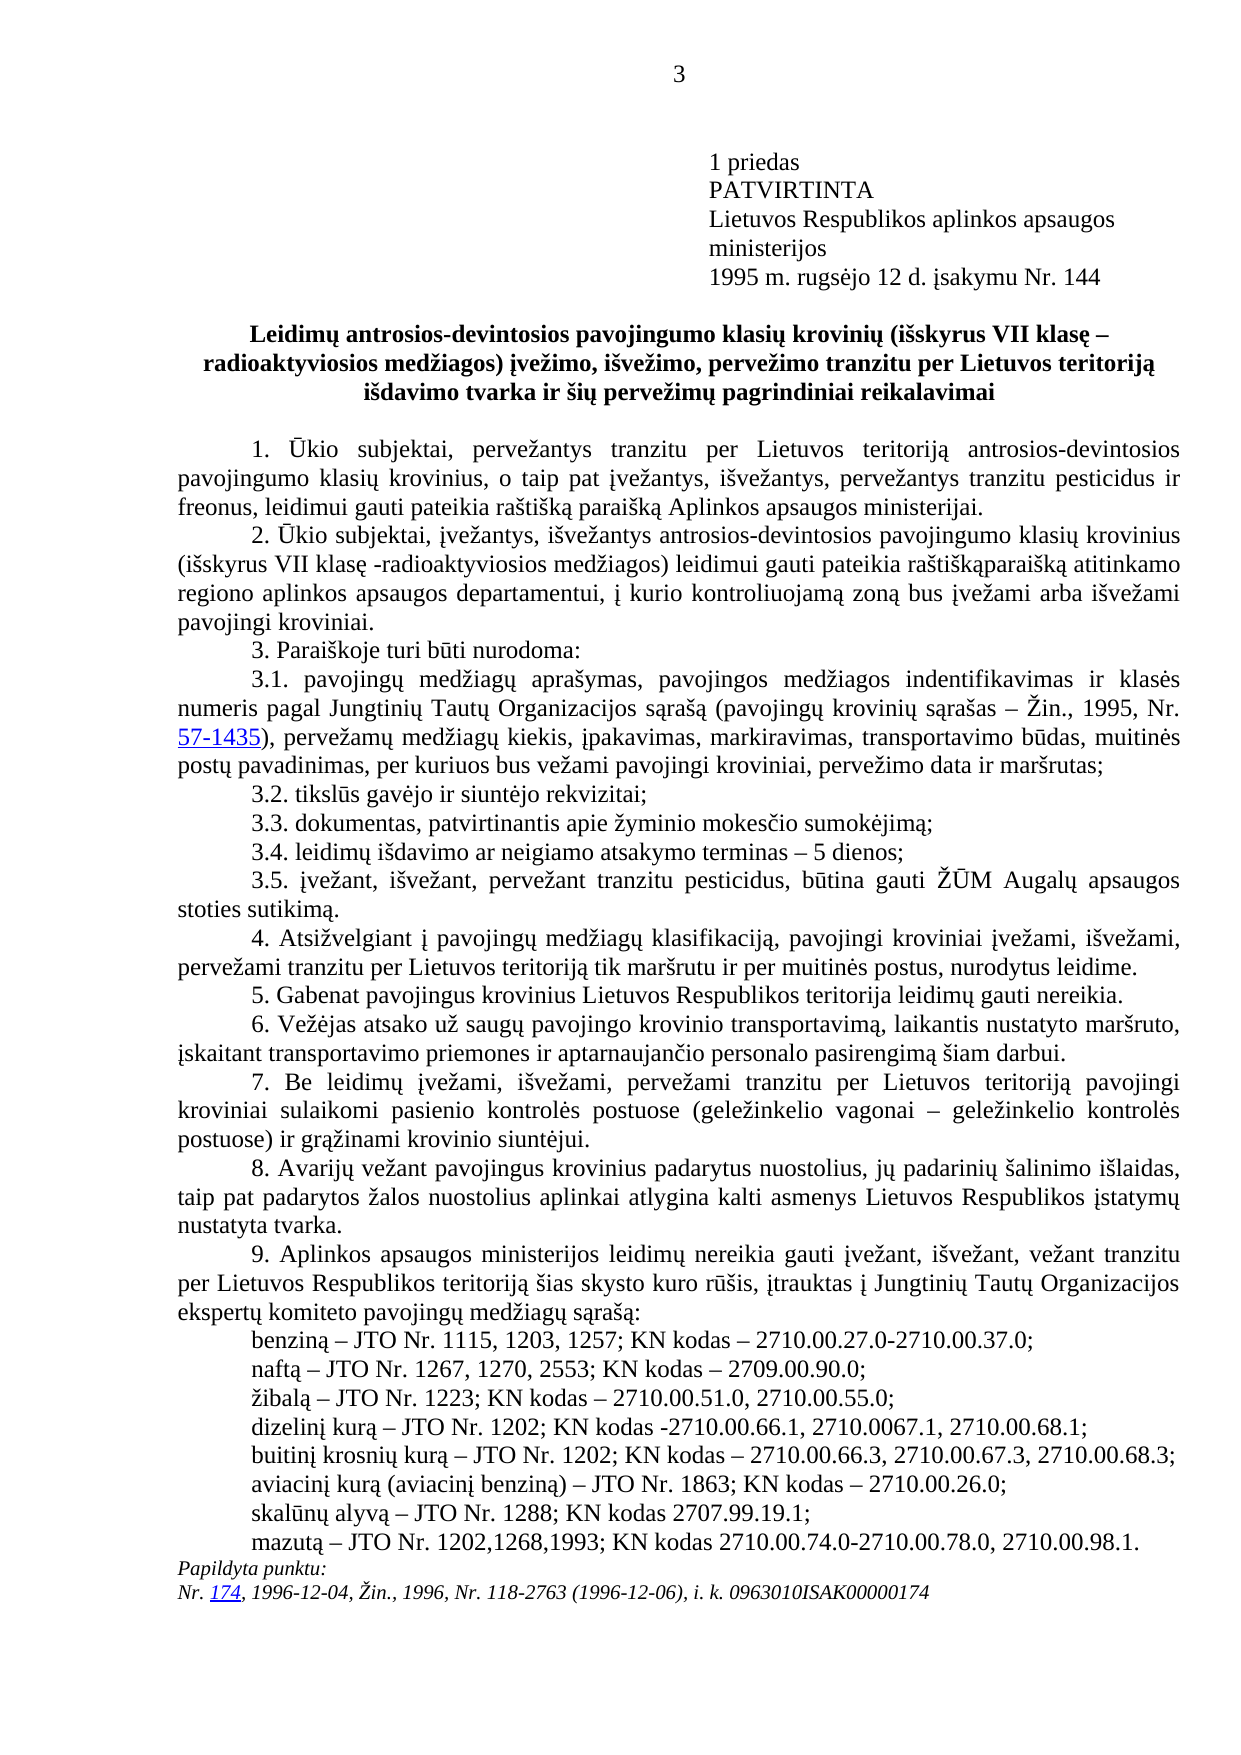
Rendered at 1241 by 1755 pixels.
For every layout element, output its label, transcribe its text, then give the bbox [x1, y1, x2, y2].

text Nr. 174, 1996-12-04, Žin., 1996, Nr. 118-2763 (1996-12-06), i. k. 0963010ISAK00000174 [177, 1580, 1181, 1604]
text 1 priedas [177, 147, 1181, 176]
text 8. Avarijų vežant pavojingus krovinius padarytus nuostolius, jų padarinių šalinimo išlaidas, taip pat padarytos žalos nuostolius aplinkai atlygina kalti asmenys Lietuvos Respublikos įstatymų nustatyta tvarka. [177, 1153, 1181, 1239]
text 7. Be leidimų įvežami, išvežami, pervežami tranzitu per Lietuvos teritoriją pavojingi kroviniai sulaikomi pasienio kontrolės postuose (geležinkelio vagonai – geležinkelio kontrolės postuose) ir grąžinami krovinio siuntėjui. [177, 1067, 1181, 1153]
text Lietuvos Respublikos aplinkos apsaugos [177, 204, 1181, 233]
text 3.1. pavojingų medžiagų aprašymas, pavojingos medžiagos indentifikavimas ir klasės numeris pagal Jungtinių Tautų Organizacijos sąrašą (pavojingų krovinių sąrašas – Žin., 1995, Nr. 57-1435), pervežamų medžiagų kiekis, įpakavimas, markiravimas, transportavimo būdas, muitinės postų pavadinimas, per kuriuos bus vežami pavojingi kroviniai, pervežimo data ir maršrutas; [177, 664, 1181, 779]
text 3.5. įvežant, išvežant, pervežant tranzitu pesticidus, būtina gauti ŽŪM Augalų apsaugos stoties sutikimą. [177, 866, 1181, 923]
text Papildyta punktu: [177, 1556, 1181, 1580]
text ministerijos [177, 233, 1181, 262]
text Leidimų antrosios-devintosios pavojingumo klasių krovinių (išskyrus VII klasę – radioaktyviosios medžiagos) įvežimo, išvežimo, pervežimo tranzitu per Lietuvos teritoriją išdavimo tvarka ir šių pervežimų pagrindiniai reikalavimai [177, 319, 1181, 406]
text PATVIRTINTA [177, 176, 1181, 204]
text benziną – JTO Nr. 1115, 1203, 1257; KN kodas – 2710.00.27.0-2710.00.37.0; [177, 1326, 1181, 1354]
text 3.4. leidimų išdavimo ar neigiamo atsakymo terminas – 5 dienos; [177, 837, 1181, 866]
text 4. Atsižvelgiant į pavojingų medžiagų klasifikaciją, pavojingi kroviniai įvežami, išvežami, pervežami tranzitu per Lietuvos teritoriją tik maršrutu ir per muitinės postus, nurodytus leidime. [177, 923, 1181, 981]
text skalūnų alyvą – JTO Nr. 1288; KN kodas 2707.99.19.1; [177, 1498, 1181, 1527]
text mazutą – JTO Nr. 1202,1268,1993; KN kodas 2710.00.74.0-2710.00.78.0, 2710.00.98.1. [177, 1527, 1181, 1556]
text 3.2. tikslūs gavėjo ir siuntėjo rekvizitai; [177, 779, 1181, 808]
text 9. Aplinkos apsaugos ministerijos leidimų nereikia gauti įvežant, išvežant, vežant tranzitu per Lietuvos Respublikos teritoriją šias skysto kuro rūšis, įtrauktas į Jungtinių Tautų Organizacijos ekspertų komiteto pavojingų medžiagų sąrašą: [177, 1239, 1181, 1326]
text aviacinį kurą (aviacinį benziną) – JTO Nr. 1863; KN kodas – 2710.00.26.0; [177, 1469, 1181, 1498]
text 1. Ūkio subjektai, pervežantys tranzitu per Lietuvos teritoriją antrosios-devintosios pavojingumo klasių krovinius, o taip pat įvežantys, išvežantys, pervežantys tranzitu pesticidus ir freonus, leidimui gauti pateikia raštišką paraišką Aplinkos apsaugos ministerijai. [177, 434, 1181, 521]
text 5. Gabenat pavojingus krovinius Lietuvos Respublikos teritorija leidimų gauti nereikia. [177, 981, 1181, 1009]
text naftą – JTO Nr. 1267, 1270, 2553; KN kodas – 2709.00.90.0; [177, 1354, 1181, 1383]
text 2. Ūkio subjektai, įvežantys, išvežantys antrosios-devintosios pavojingumo klasių krovinius (išskyrus VII klasę -radioaktyviosios medžiagos) leidimui gauti pateikia raštiškąparaišką atitinkamo regiono aplinkos apsaugos departamentui, į kurio kontroliuojamą zoną bus įvežami arba išvežami pavojingi kroviniai. [177, 521, 1181, 636]
text buitinį krosnių kurą – JTO Nr. 1202; KN kodas – 2710.00.66.3, 2710.00.67.3, 2710.00.68.3; [177, 1441, 1181, 1469]
text žibalą – JTO Nr. 1223; KN kodas – 2710.00.51.0, 2710.00.55.0; [177, 1383, 1181, 1412]
text 3.3. dokumentas, patvirtinantis apie žyminio mokesčio sumokėjimą; [177, 808, 1181, 837]
text 1995 m. rugsėjo 12 d. įsakymu Nr. 144 [177, 262, 1181, 291]
text 6. Vežėjas atsako už saugų pavojingo krovinio transportavimą, laikantis nustatyto maršruto, įskaitant transportavimo priemones ir aptarnaujančio personalo pasirengimą šiam darbui. [177, 1009, 1181, 1067]
text dizelinį kurą – JTO Nr. 1202; KN kodas -2710.00.66.1, 2710.0067.1, 2710.00.68.1; [177, 1412, 1181, 1441]
text 3. Paraiškoje turi būti nurodoma: [177, 636, 1181, 664]
